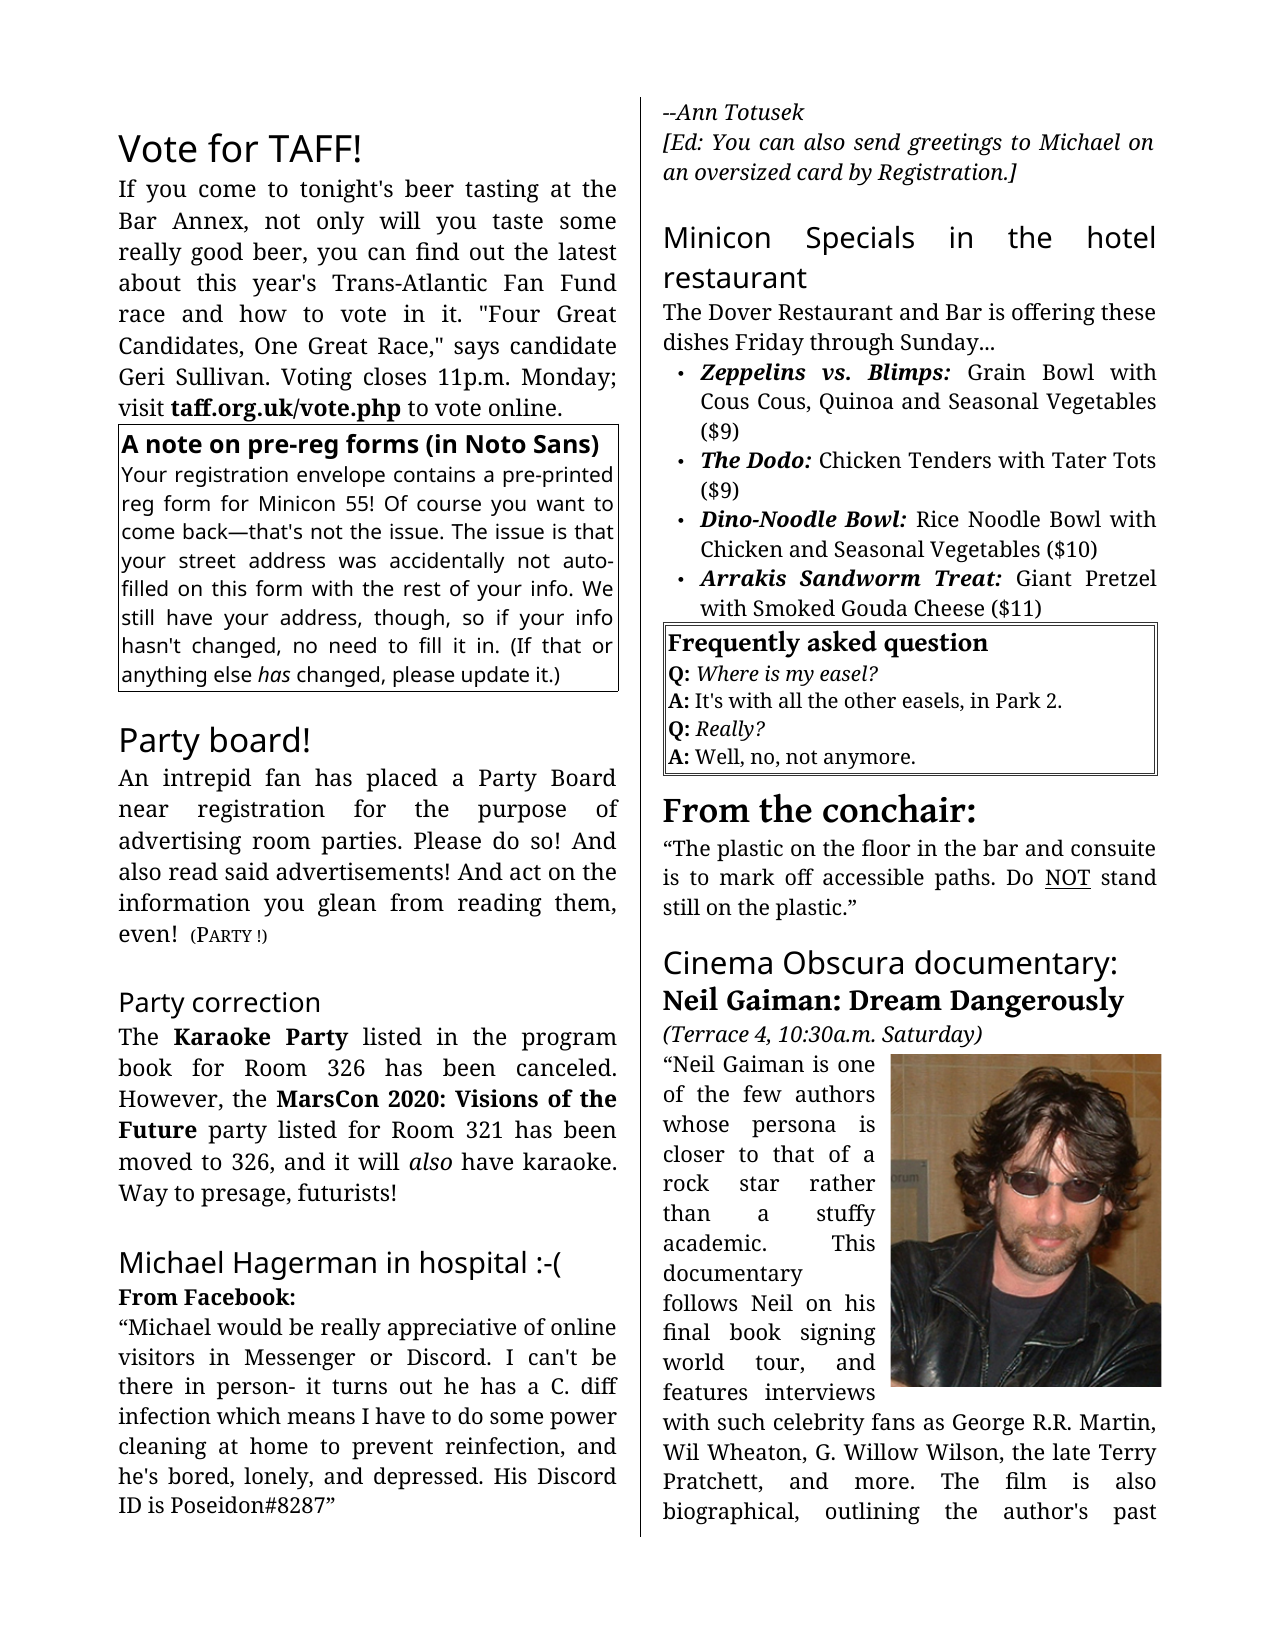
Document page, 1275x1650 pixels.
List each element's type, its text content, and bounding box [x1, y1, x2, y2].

text “The plastic on the floor in the bar and consuite is to mark off accessible paths. Do NOT stand still on the plastic.” [663, 833, 1157, 921]
text If you come to tonight's beer tasting at the Bar Annex, not only will you taste some really good beer, you can find out the latest about this year's Trans-Atlantic Fan Fund race and how to vote in it. "Four Great Candidates, One Great Race," says candidate Geri Sullivan. Voting closes 11p.m. Monday; visit taff.org.uk/vote.php to vote online. [118, 173, 618, 423]
text From the conchair: [663, 790, 1157, 833]
picture [890, 1054, 1162, 1387]
text Q: Where is my easel? [666, 654, 1154, 682]
text Your registration envelope contains a pre-printed reg form for Minicon 55! Of course you want to come back—that's not the issue. The issue is that your street address was accidentally not auto-filled on this form with the rest of your info. We still have your address, though, so if your info hasn't changed, no need to fill it in. (If that or anything else has changed, please update it.) [119, 457, 618, 691]
text Party correction [118, 984, 618, 1021]
text From Facebook: [118, 1282, 618, 1312]
text “Neil Gaiman is one of the few authors whose persona is closer to that of a rock star rather than a stuffy academic. This documentary follows Neil on his final book signing world tour, and features interviews with such celebrity fans as George R.R. Martin, Wil Wheaton, G. Willow Wilson, the late Terry Pratchett, and more. The film is also biographical, outlining the author's past [663, 1049, 1157, 1526]
text (Terrace 4, 10:30a.m. Saturday) [663, 1019, 1157, 1049]
text Cinema Obscura documentary: [663, 941, 1157, 983]
text A note on pre-reg forms (in Noto Sans) [119, 425, 618, 457]
text Q: Really? [666, 709, 1154, 737]
text A: Well, no, not anymore. [666, 737, 1154, 773]
text Michael Hagerman in hospital :-( [118, 1242, 618, 1282]
list The Dodo: Chicken Tenders with Tater Tots ($9) [678, 446, 1157, 504]
text “Michael would be really appreciative of online visitors in Messenger or Discord. I can't be there in person- it turns out he has a C. diff infection which means I have to do some power cleaning at home to prevent reinfection, and he's bored, lonely, and depressed. His Discord ID is Poseidon#8287” [118, 1312, 618, 1520]
list Zeppelins vs. Blimps: Grain Bowl with Cous Cous, Quinoa and Seasonal Vegetables ($9) [678, 357, 1157, 446]
text Minicon Specials in the hotel restaurant [663, 217, 1157, 297]
text A: It's with all the other easels, in Park 2. [666, 682, 1154, 709]
text Vote for TAFF! [118, 122, 618, 173]
text Frequently asked question [666, 626, 1154, 654]
list Dino-Noodle Bowl: Rice Noodle Bowl with Chicken and Seasonal Vegetables ($10) [678, 504, 1157, 563]
text An intrepid fan has placed a Party Board near registration for the purpose of advertising room parties. Please do so! And also read said advertisements! And act on the information you glean from reading them, even! (PARTY !) [118, 762, 618, 950]
text The Dover Restaurant and Bar is offering these dishes Friday through Sunday... [663, 297, 1157, 357]
list Arrakis Sandworm Treat: Giant Pretzel with Smoked Gouda Cheese ($11) [678, 563, 1157, 622]
text Party board! [118, 717, 618, 762]
text Neil Gaiman: Dream Dangerously [663, 983, 1157, 1019]
text --Ann Totusek [663, 97, 1157, 127]
text The Karaoke Party listed in the program book for Room 326 has been canceled. However, the MarsCon 2020: Visions of the Future party listed for Room 321 has been moved to 326, and it will also have karaoke. Way to presage, futurists! [118, 1021, 618, 1208]
text [Ed: You can also send greetings to Michael on an oversized card by Registration.] [663, 127, 1157, 186]
